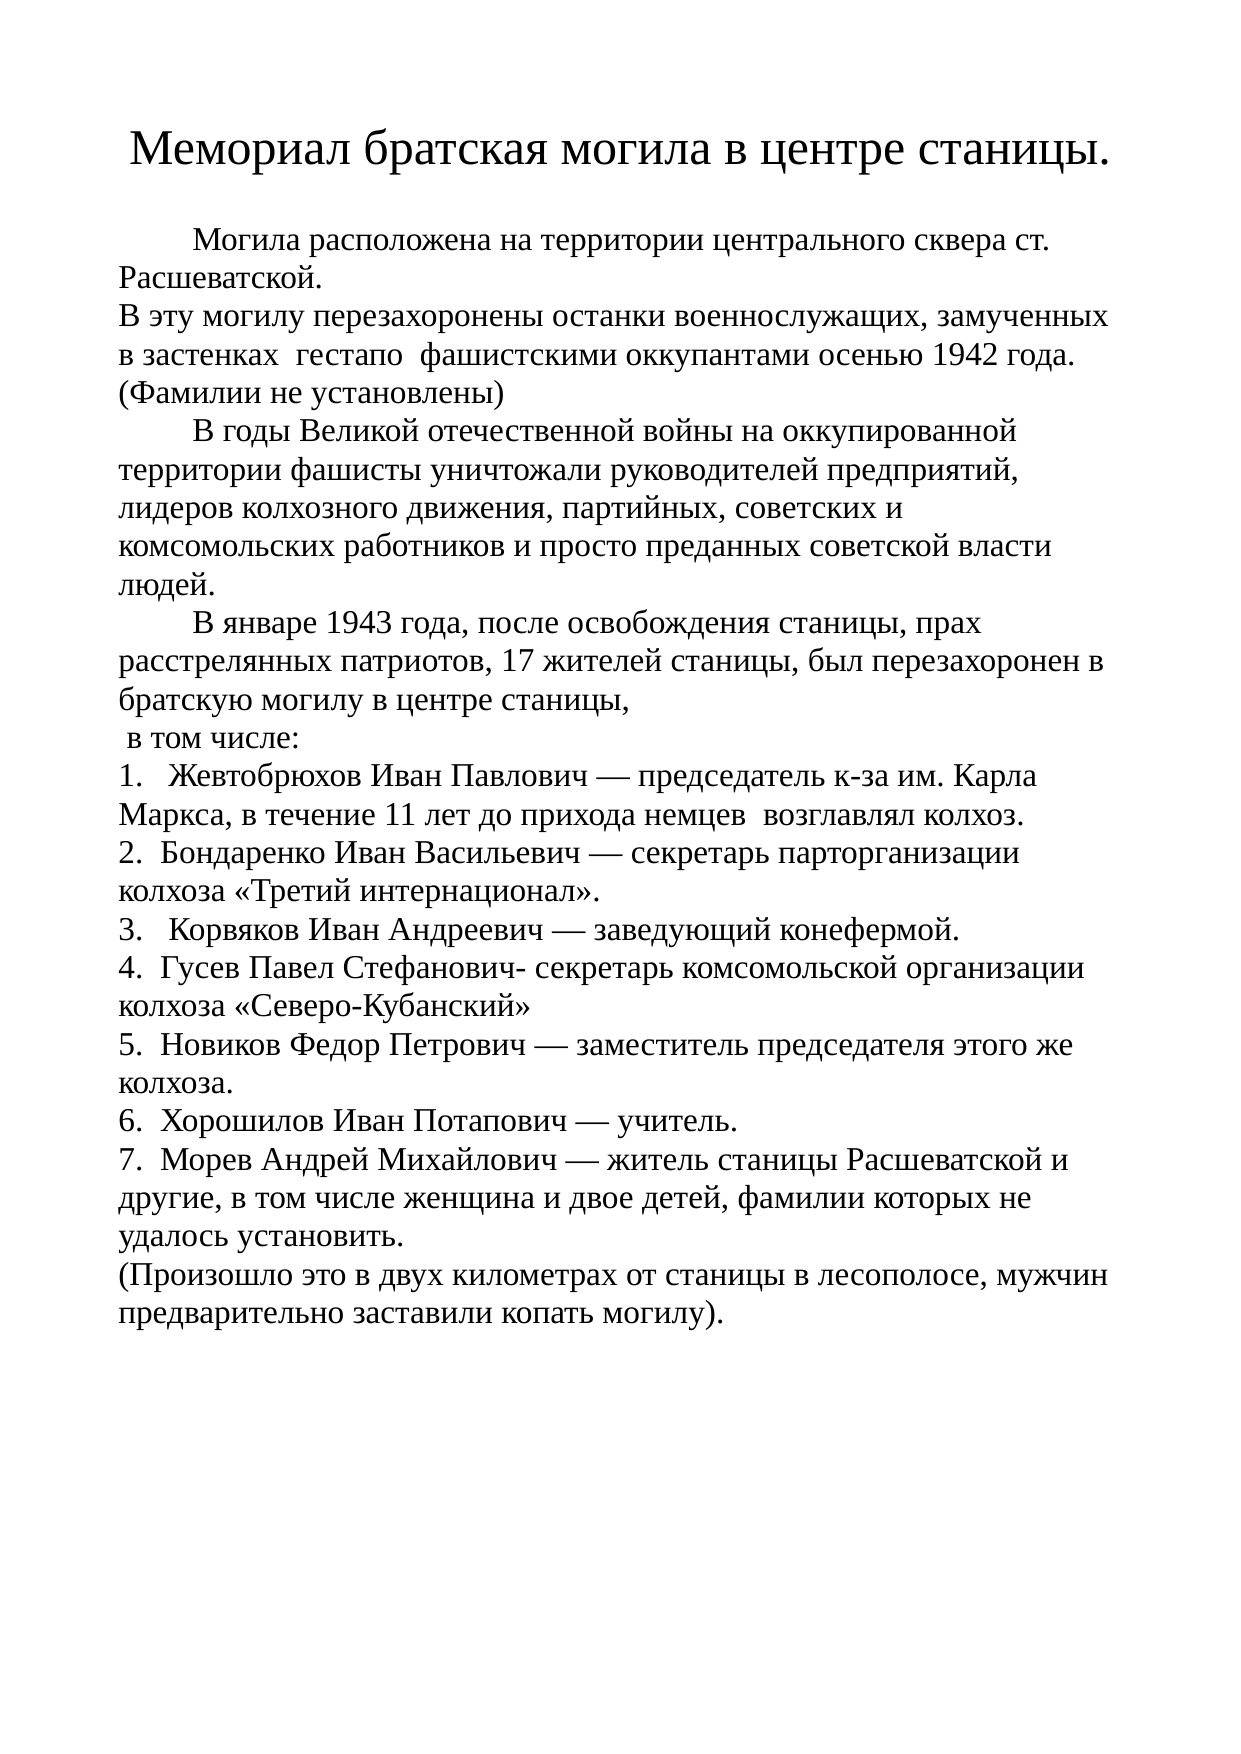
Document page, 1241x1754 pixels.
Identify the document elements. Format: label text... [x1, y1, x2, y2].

text 7. Морев Андрей Михайлович — житель станицы Расшеватской и другие, в том числе женщина и двое детей, фамилии которых не удалось установить. [118, 1139, 1122, 1254]
text В эту могилу перезахоронены останки военнослужащих, замученных в застенках гестапо фашистскими оккупантами осенью 1942 года. (Фамилии не установлены) [118, 295, 1122, 410]
text 4. Гусев Павел Стефанович- секретарь комсомольской организации колхоза «Северо-Кубанский» [118, 947, 1122, 1024]
text в том числе: [118, 717, 1122, 755]
text В годы Великой отечественной войны на оккупированной территории фашисты уничтожали руководителей предприятий, лидеров колхозного движения, партийных, советских и комсомольских работников и просто преданных советской власти людей. [118, 410, 1122, 602]
text 1. Жевтобрюхов Иван Павлович — председатель к-за им. Карла Маркса, в течение 11 лет до прихода немцев возглавлял колхоз. [118, 755, 1122, 832]
text 2. Бондаренко Иван Васильевич — секретарь парторганизации колхоза «Третий интернационал». [118, 832, 1122, 909]
text 5. Новиков Федор Петрович — заместитель председателя этого же колхоза. [118, 1024, 1122, 1100]
text Могила расположена на территории центрального сквера ст. Расшеватской. [118, 219, 1122, 295]
text Мемориал братская могила в центре станицы. [118, 118, 1122, 176]
text 6. Хорошилов Иван Потапович — учитель. [118, 1100, 1122, 1139]
text (Произошло это в двух километрах от станицы в лесополосе, мужчин предварительно заставили копать могилу). [118, 1254, 1122, 1330]
text 3. Корвяков Иван Андреевич — заведующий конефермой. [118, 909, 1122, 947]
text В январе 1943 года, после освобождения станицы, прах расстрелянных патриотов, 17 жителей станицы, был перезахоронен в братскую могилу в центре станицы, [118, 602, 1122, 717]
